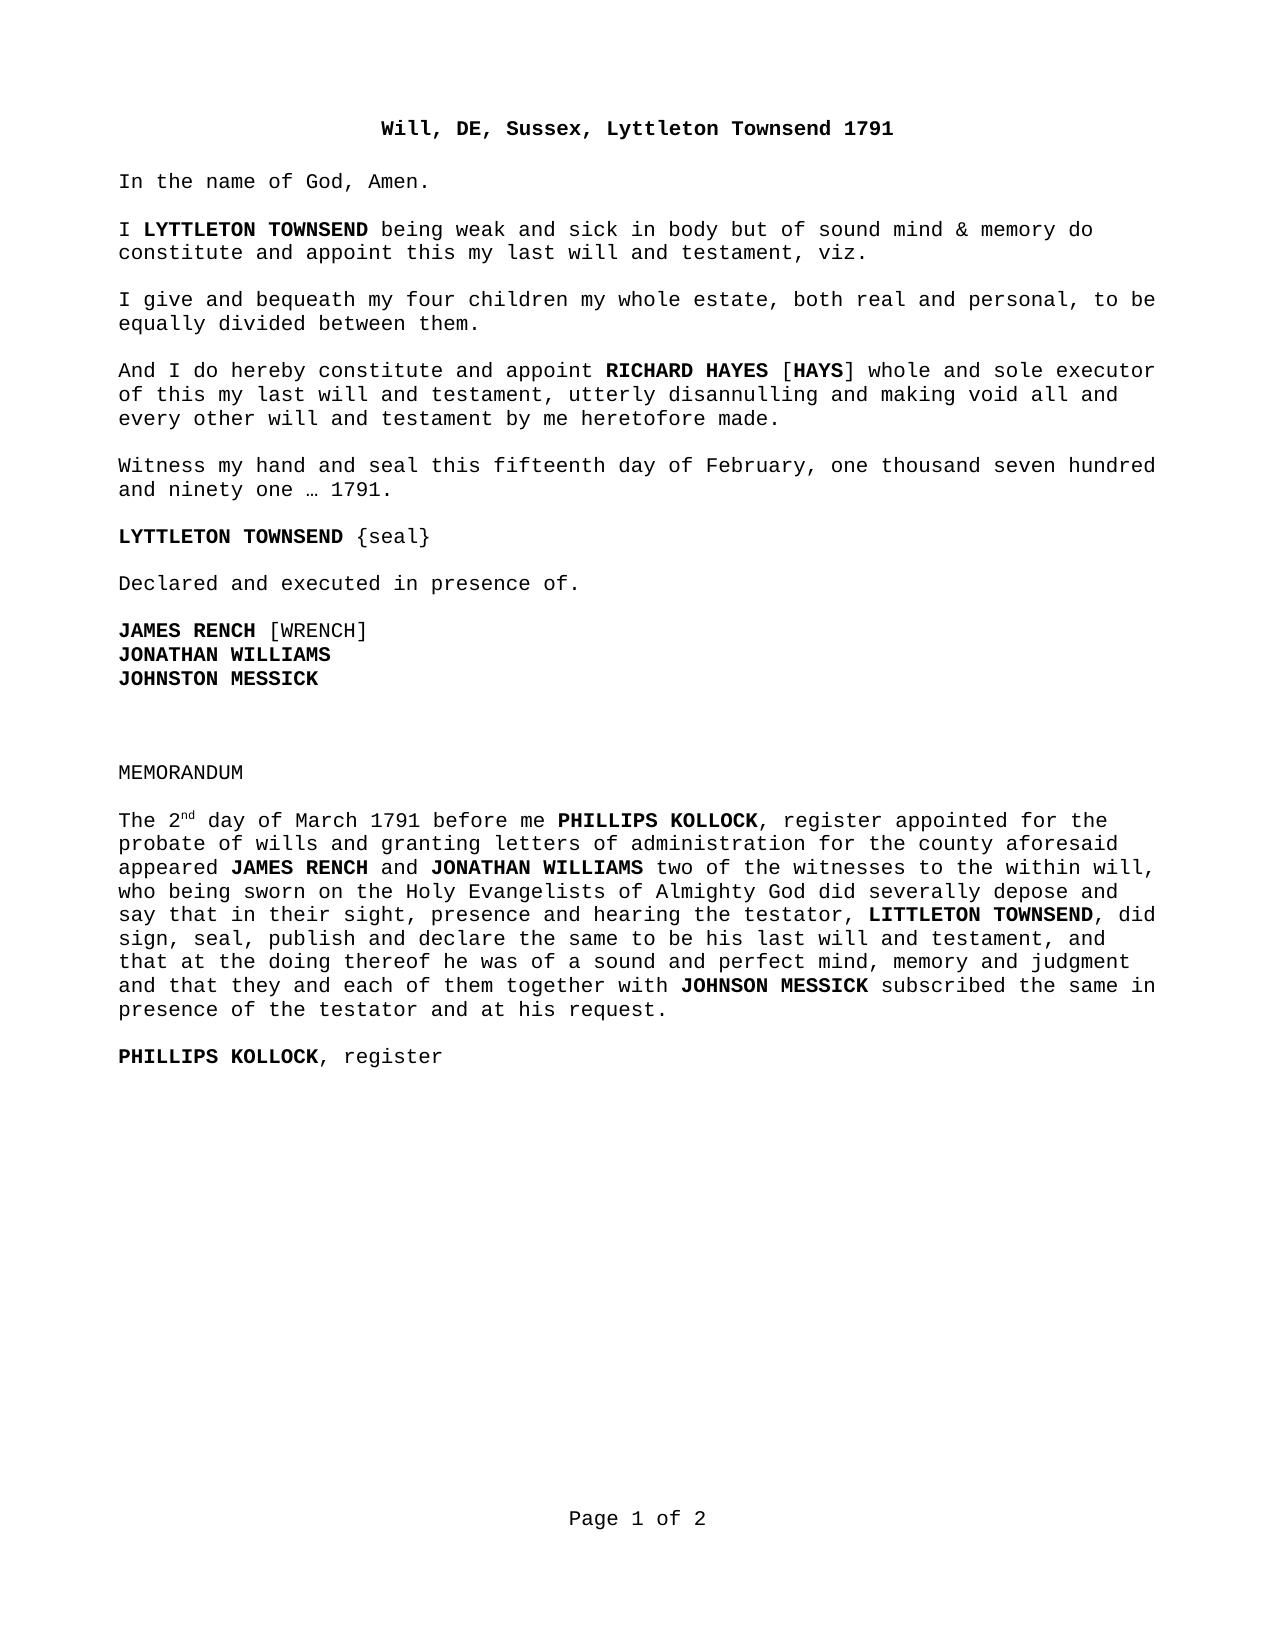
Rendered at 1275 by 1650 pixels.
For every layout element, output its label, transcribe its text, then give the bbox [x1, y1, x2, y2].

text Phillips Kollock, register [118, 1046, 1157, 1070]
text And I do hereby constitute and appoint Richard Hayes [Hays] whole and sole executor of this my last will and testament, utterly disannulling and making void all and every other will and testament by me heretofore made. [118, 360, 1157, 431]
text JAMES RENCH [WRENCH] [118, 621, 1157, 644]
text MEMORANDUM [118, 762, 1157, 786]
text JONATHAN WILLIAMS [118, 644, 1157, 668]
text The 2nd day of March 1791 before me Phillips Kollock, register appointed for the probate of wills and granting letters of administration for the county aforesaid appeared JAMES RENCH and JONATHAN WILLIAMS two of the witnesses to the within will, who being sworn on the Holy Evangelists of Almighty God did severally depose and say that in their sight, presence and hearing the testator, Littleton Townsend, did sign, seal, publish and declare the same to be his last will and testament, and that at the doing thereof he was of a sound and perfect mind, memory and judgment and that they and each of them together with Johnson Messick subscribed the same in presence of the testator and at his request. [118, 810, 1157, 1022]
text Witness my hand and seal this fifteenth day of February, one thousand seven hundred and ninety one … 1791. [118, 455, 1157, 502]
text Declared and executed in presence of. [118, 573, 1157, 597]
text In the name of God, Amen. [118, 171, 1157, 195]
text LYTTLETON TOWNSEND {seal} [118, 526, 1157, 549]
text JOHNSTON MESSICK [118, 668, 1157, 691]
text I give and bequeath my four children my whole estate, both real and personal, to be equally divided between them. [118, 289, 1157, 337]
text I LYTTLETON TOWNSEND being weak and sick in body but of sound mind & memory do constitute and appoint this my last will and testament, viz. [118, 218, 1157, 266]
